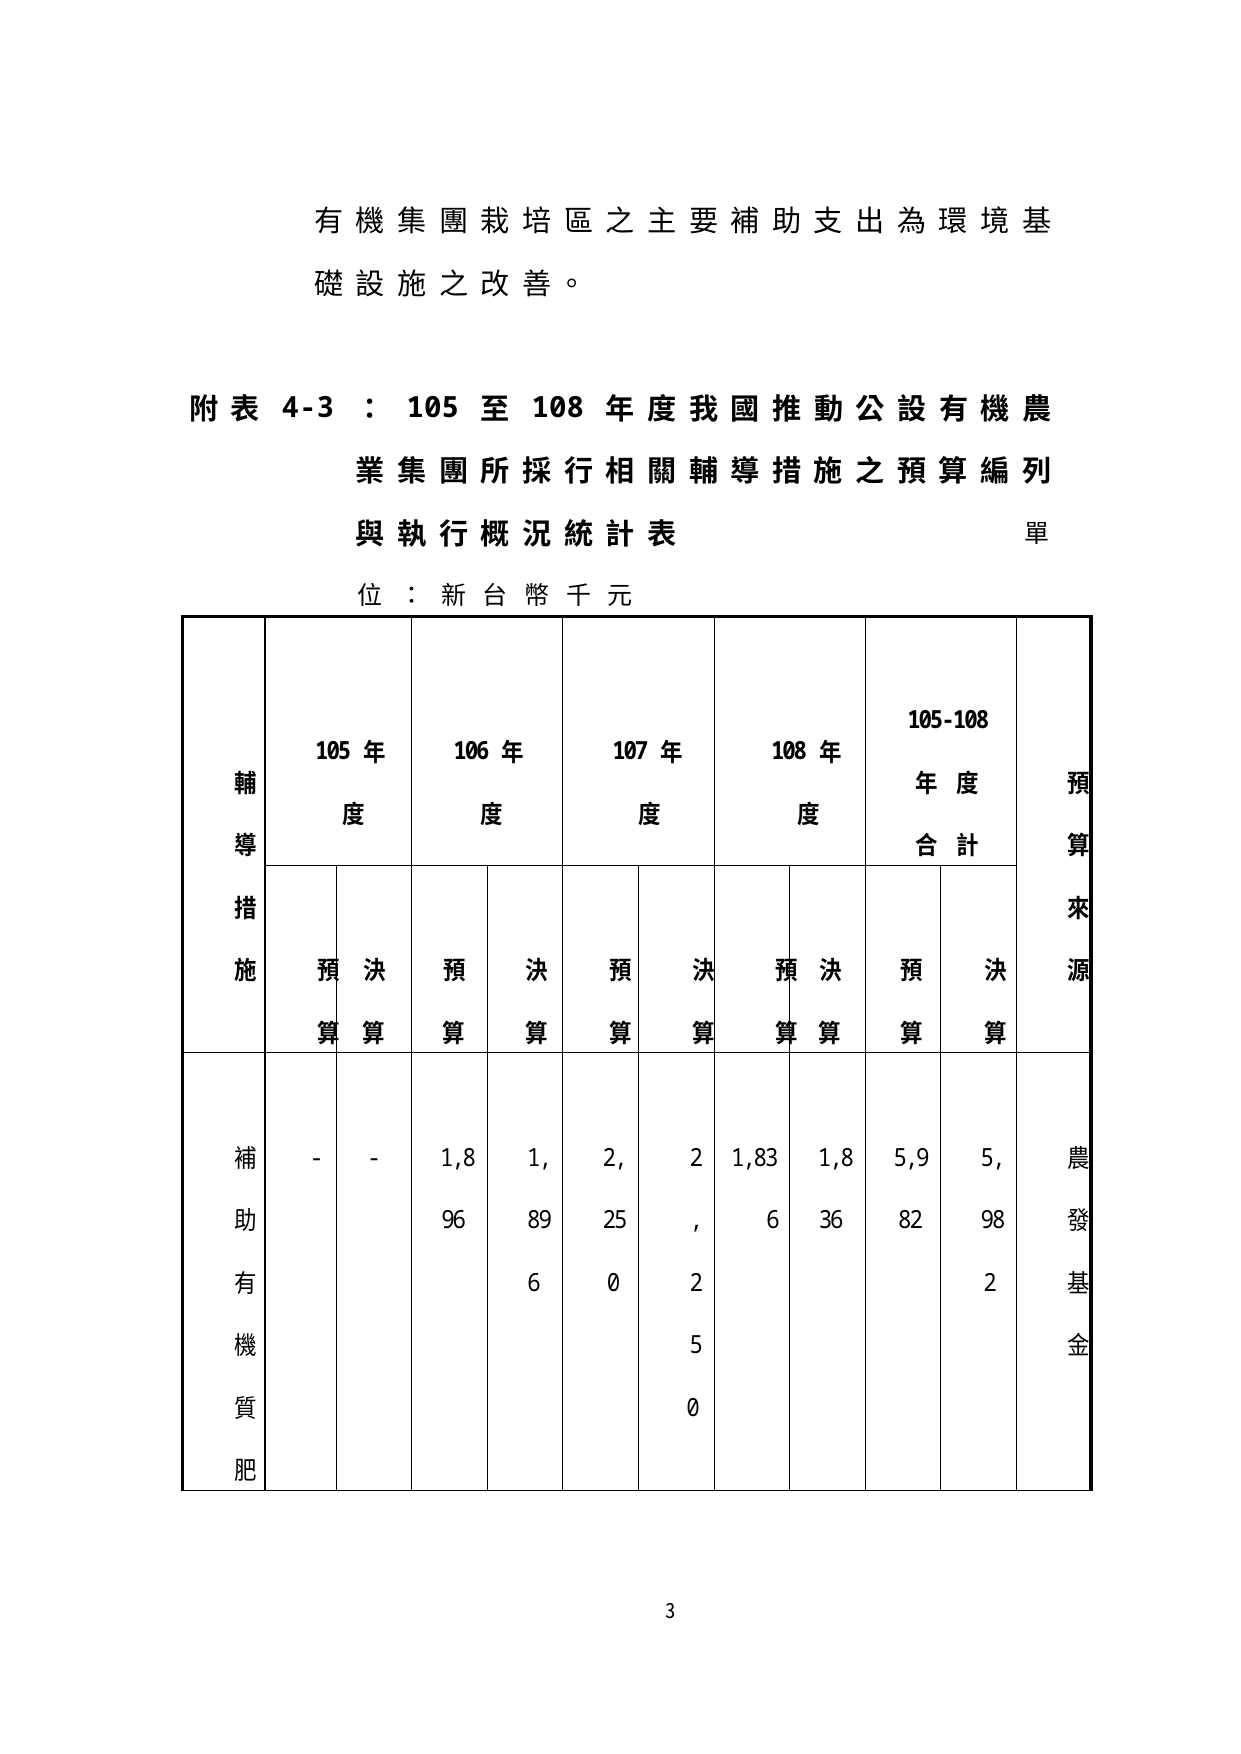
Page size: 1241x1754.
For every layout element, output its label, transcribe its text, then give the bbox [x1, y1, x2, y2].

table_cell - [266, 1053, 336, 1490]
text 附表4-3：105至108年度我國推動公設有機農業集團所採行相關輔導措施之預算編列與執行概況統計表 單位：新台幣千元 [169, 365, 1058, 615]
table_cell 決算 [639, 866, 714, 1052]
table_header 106年度 [412, 618, 562, 865]
table_header 105年度 [266, 618, 411, 865]
table_cell 5,982 [941, 1053, 1016, 1490]
table_cell - [337, 1053, 411, 1490]
text 有機集團栽培區之主要補助支出為環境基礎設施之改善。 [271, 177, 1058, 302]
table_cell 1,896 [488, 1053, 562, 1490]
table_header 108年度 [715, 618, 865, 865]
table_cell 1,836 [715, 1053, 789, 1490]
table_cell 預算 [715, 866, 789, 1052]
table_cell 決算 [337, 866, 411, 1052]
table_cell 預算 [563, 866, 638, 1052]
table_header 105-108年度 合計 [866, 618, 1016, 865]
table_cell 農發基金 [1017, 1053, 1089, 1490]
table_cell 預算 [866, 866, 940, 1052]
table_cell 2,250 [639, 1053, 714, 1490]
table_cell 決算 [790, 866, 865, 1052]
table_header 輔導措施 [184, 618, 264, 1052]
table_cell 1,836 [790, 1053, 865, 1490]
table_cell 5,982 [866, 1053, 940, 1490]
table_cell 1,896 [412, 1053, 487, 1490]
table_cell 預算 [412, 866, 487, 1052]
table_cell 補助有機質肥 [184, 1053, 264, 1490]
table_header 預算來源 [1017, 618, 1089, 1052]
table_cell 預算 [266, 866, 336, 1052]
table_header 107年度 [563, 618, 714, 865]
table_cell 決算 [488, 866, 562, 1052]
table_cell 決算 [941, 866, 1016, 1052]
table_cell 2,250 [563, 1053, 638, 1490]
